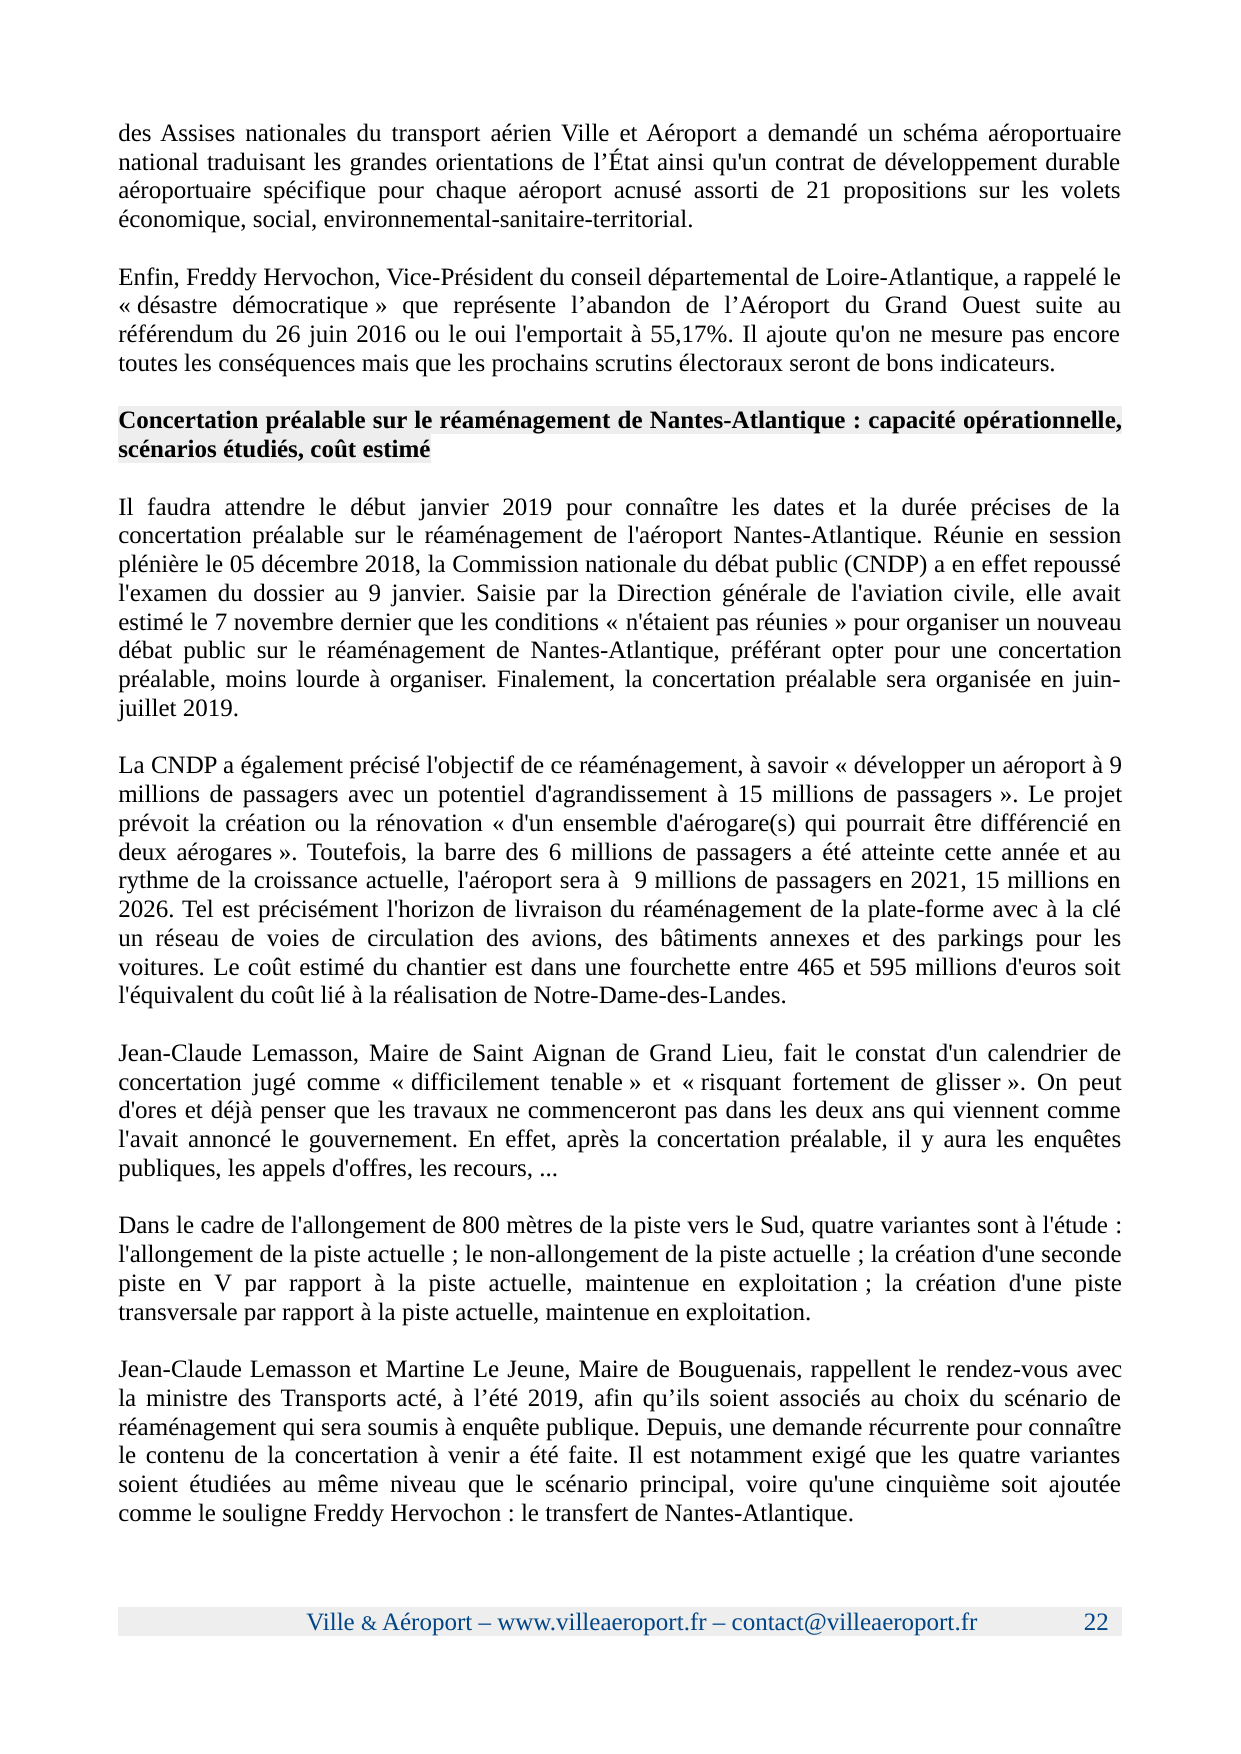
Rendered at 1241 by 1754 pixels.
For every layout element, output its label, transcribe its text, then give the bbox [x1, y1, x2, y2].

text Concertation préalable sur le réaménagement de Nantes-Atlantique : capacité opérationnelle, scénarios étudiés, coût estimé [118, 406, 1122, 463]
text Jean-Claude Lemasson et Martine Le Jeune, Maire de Bouguenais, rappellent le rendez-vous avec la ministre des Transports acté, à l’été 2019, afin qu’ils soient associés au choix du scénario de réaménagement qui sera soumis à enquête publique. Depuis, une demande récurrente pour connaître le contenu de la concertation à venir a été faite. Il est notamment exigé que les quatre variantes soient étudiées au même niveau que le scénario principal, voire qu'une cinquième soit ajoutée comme le souligne Freddy Hervochon : le transfert de Nantes-Atlantique. [118, 1354, 1122, 1527]
text Enfin, Freddy Hervochon, Vice-Président du conseil départemental de Loire-Atlantique, a rappelé le « désastre démocratique » que représente l’abandon de l’Aéroport du Grand Ouest suite au référendum du 26 juin 2016 ou le oui l'emportait à 55,17%. Il ajoute qu'on ne mesure pas encore toutes les conséquences mais que les prochains scrutins électoraux seront de bons indicateurs. [118, 262, 1122, 377]
text Jean-Claude Lemasson, Maire de Saint Aignan de Grand Lieu, fait le constat d'un calendrier de concertation jugé comme « difficilement tenable » et « risquant fortement de glisser ». On peut d'ores et déjà penser que les travaux ne commenceront pas dans les deux ans qui viennent comme l'avait annoncé le gouvernement. En effet, après la concertation préalable, il y aura les enquêtes publiques, les appels d'offres, les recours, ... [118, 1038, 1122, 1182]
text Dans le cadre de l'allongement de 800 mètres de la piste vers le Sud, quatre variantes sont à l'étude : l'allongement de la piste actuelle ; le non-allongement de la piste actuelle ; la création d'une seconde piste en V par rapport à la piste actuelle, maintenue en exploitation ; la création d'une piste transversale par rapport à la piste actuelle, maintenue en exploitation. [118, 1211, 1122, 1326]
text La CNDP a également précisé l'objectif de ce réaménagement, à savoir « développer un aéroport à 9 millions de passagers avec un potentiel d'agrandissement à 15 millions de passagers ». Le projet prévoit la création ou la rénovation « d'un ensemble d'aérogare(s) qui pourrait être différencié en deux aérogares ». Toutefois, la barre des 6 millions de passagers a été atteinte cette année et au rythme de la croissance actuelle, l'aéroport sera à 9 millions de passagers en 2021, 15 millions en 2026. Tel est précisément l'horizon de livraison du réaménagement de la plate-forme avec à la clé un réseau de voies de circulation des avions, des bâtiments annexes et des parkings pour les voitures. Le coût estimé du chantier est dans une fourchette entre 465 et 595 millions d'euros soit l'équivalent du coût lié à la réalisation de Notre-Dame-des-Landes. [118, 751, 1122, 1009]
text Il faudra attendre le début janvier 2019 pour connaître les dates et la durée précises de la concertation préalable sur le réaménagement de l'aéroport Nantes-Atlantique. Réunie en session plénière le 05 décembre 2018, la Commission nationale du débat public (CNDP) a en effet repoussé l'examen du dossier au 9 janvier. Saisie par la Direction générale de l'aviation civile, elle avait estimé le 7 novembre dernier que les conditions « n'étaient pas réunies » pour organiser un nouveau débat public sur le réaménagement de Nantes-Atlantique, préférant opter pour une concertation préalable, moins lourde à organiser. Finalement, la concertation préalable sera organisée en juin-juillet 2019. [118, 492, 1122, 722]
text des Assises nationales du transport aérien Ville et Aéroport a demandé un schéma aéroportuaire national traduisant les grandes orientations de l’État ainsi qu'un contrat de développement durable aéroportuaire spécifique pour chaque aéroport acnusé assorti de 21 propositions sur les volets économique, social, environnemental-sanitaire-territorial. [118, 118, 1122, 233]
